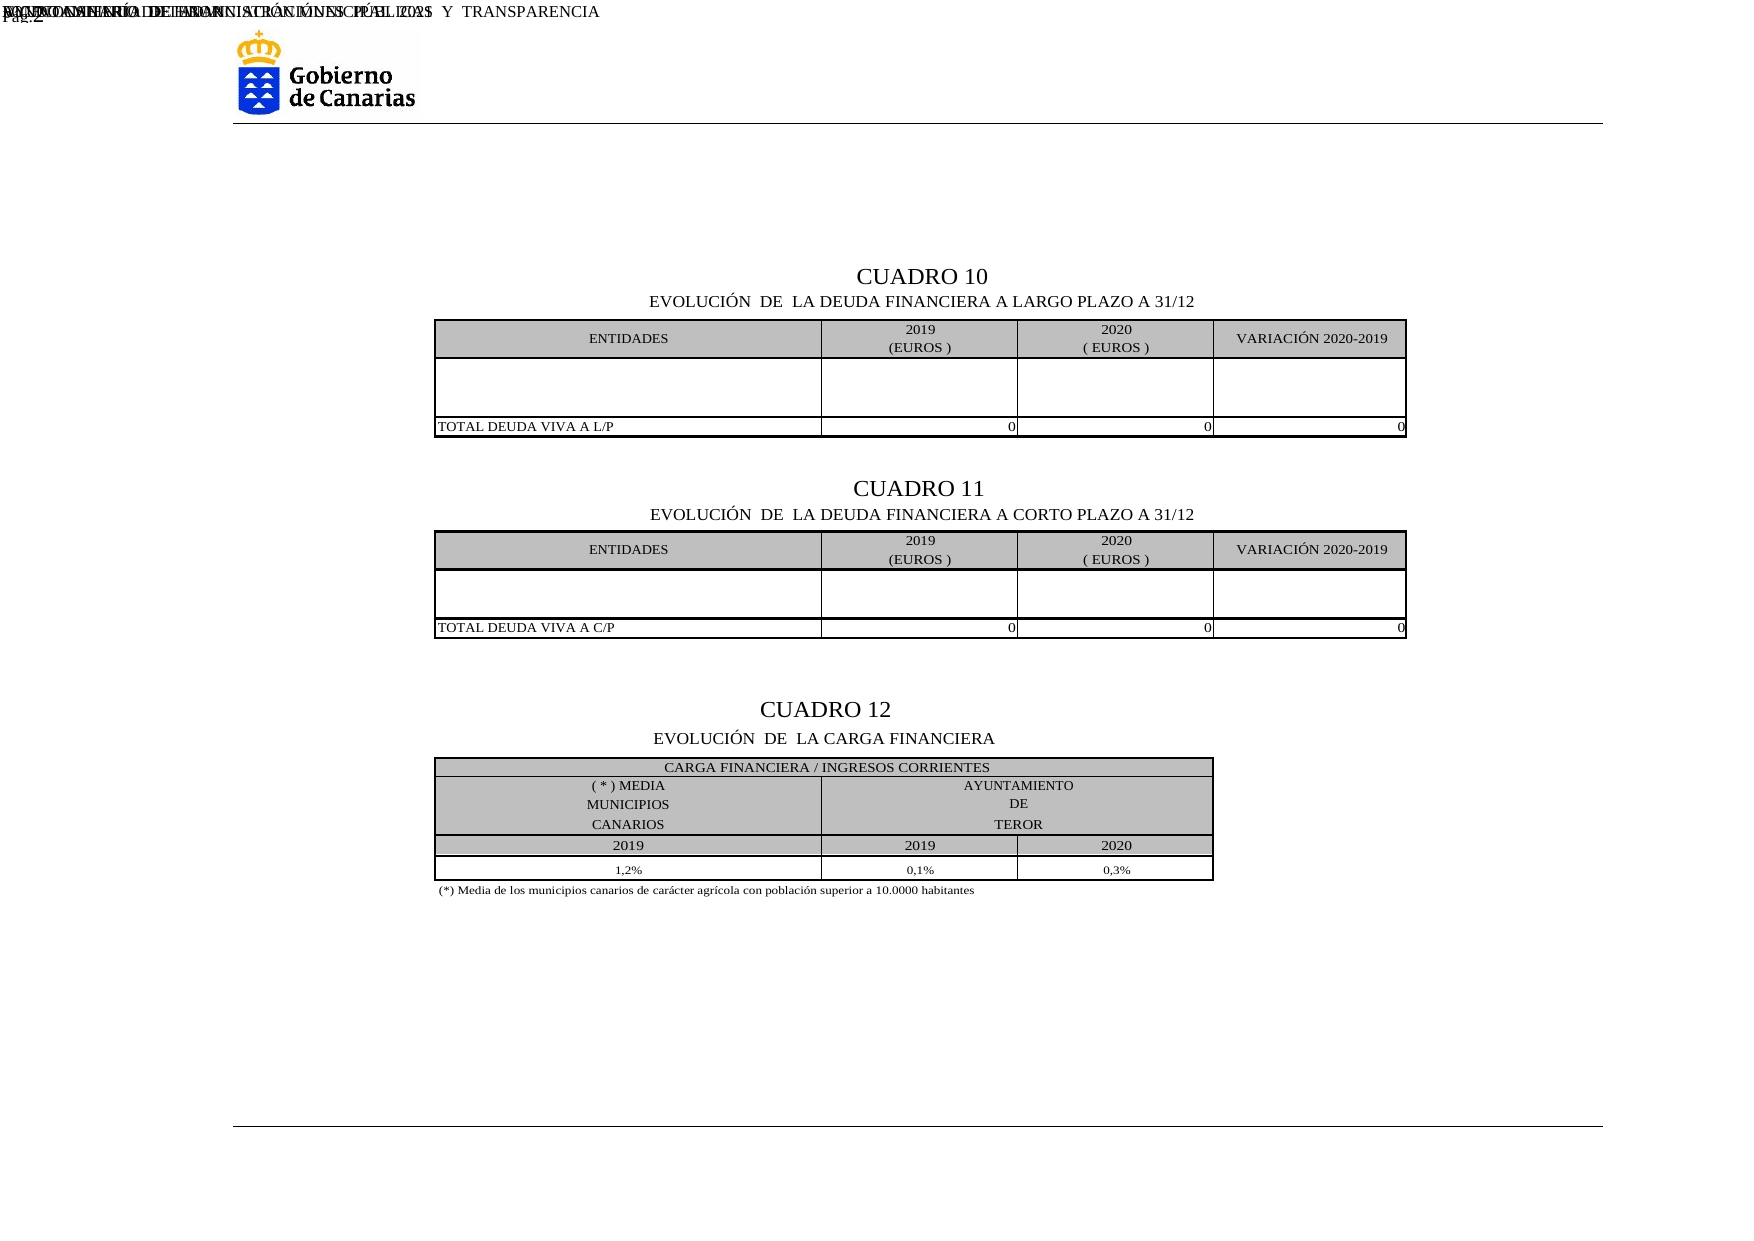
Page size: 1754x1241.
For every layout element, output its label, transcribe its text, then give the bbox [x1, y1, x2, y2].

table_header VARIACIÓN 2020-2019 [1214, 533, 1405, 568]
table_cell 0 [822, 418, 1017, 435]
text CUADRO 10 [524, 263, 1320, 289]
text (*) Media de los municipios canarios de carácter agrícola con población superior a 10.0000 habitantes [439, 884, 1614, 897]
table_cell 0 [1214, 620, 1405, 637]
table_cell 0 [1018, 418, 1213, 435]
table_cell 2020 [1018, 836, 1212, 854]
text EVOLUCIÓN DE LA CARGA FINANCIERA [337, 729, 1312, 748]
table_cell TOTAL DEUDA VIVA A C/P [436, 620, 821, 637]
table_cell [1018, 359, 1213, 416]
table_cell TOTAL DEUDA VIVA A L/P [436, 418, 821, 435]
table_cell ( * ) MEDIA MUNICIPIOS CANARIOS [436, 777, 821, 834]
table_cell [436, 571, 821, 617]
table_cell 1,2% [436, 857, 821, 878]
table_header ENTIDADES [436, 533, 821, 568]
table_header ENTIDADES [436, 321, 821, 357]
text EVOLUCIÓN DE LA DEUDA FINANCIERA A LARGO PLAZO A 31/12 [524, 292, 1319, 311]
table_cell 2019 [822, 836, 1017, 854]
picture [236, 29, 422, 118]
table_header 2019 (EUROS ) [822, 533, 1017, 568]
table_cell 0,1% [822, 857, 1017, 878]
table_header 2020 ( EUROS ) [1018, 321, 1213, 357]
table_cell [436, 359, 821, 416]
table_cell [1214, 571, 1405, 617]
text CUADRO 12 [339, 697, 1312, 723]
table_cell 0 [1018, 620, 1213, 637]
table_header 2019 (EUROS ) [822, 321, 1017, 357]
table_cell 0 [822, 620, 1017, 637]
table_cell [822, 571, 1017, 617]
table_cell 0 [1214, 418, 1405, 435]
text EVOLUCIÓN DE LA DEUDA FINANCIERA A CORTO PLAZO A 31/12 [524, 505, 1320, 524]
table_cell 0,3% [1018, 857, 1212, 878]
table_header 2020 ( EUROS ) [1018, 533, 1213, 568]
table_header VARIACIÓN 2020-2019 [1214, 321, 1405, 357]
table_header CARGA FINANCIERA / INGRESOS CORRIENTES [436, 759, 1212, 776]
table_cell AYUNTAMIENTO DE TEROR [822, 777, 1212, 834]
table_cell [1214, 359, 1405, 416]
text CUADRO 11 [524, 476, 1314, 502]
table_cell 2019 [436, 836, 821, 854]
table_cell [822, 359, 1017, 416]
table_cell [1018, 571, 1213, 617]
